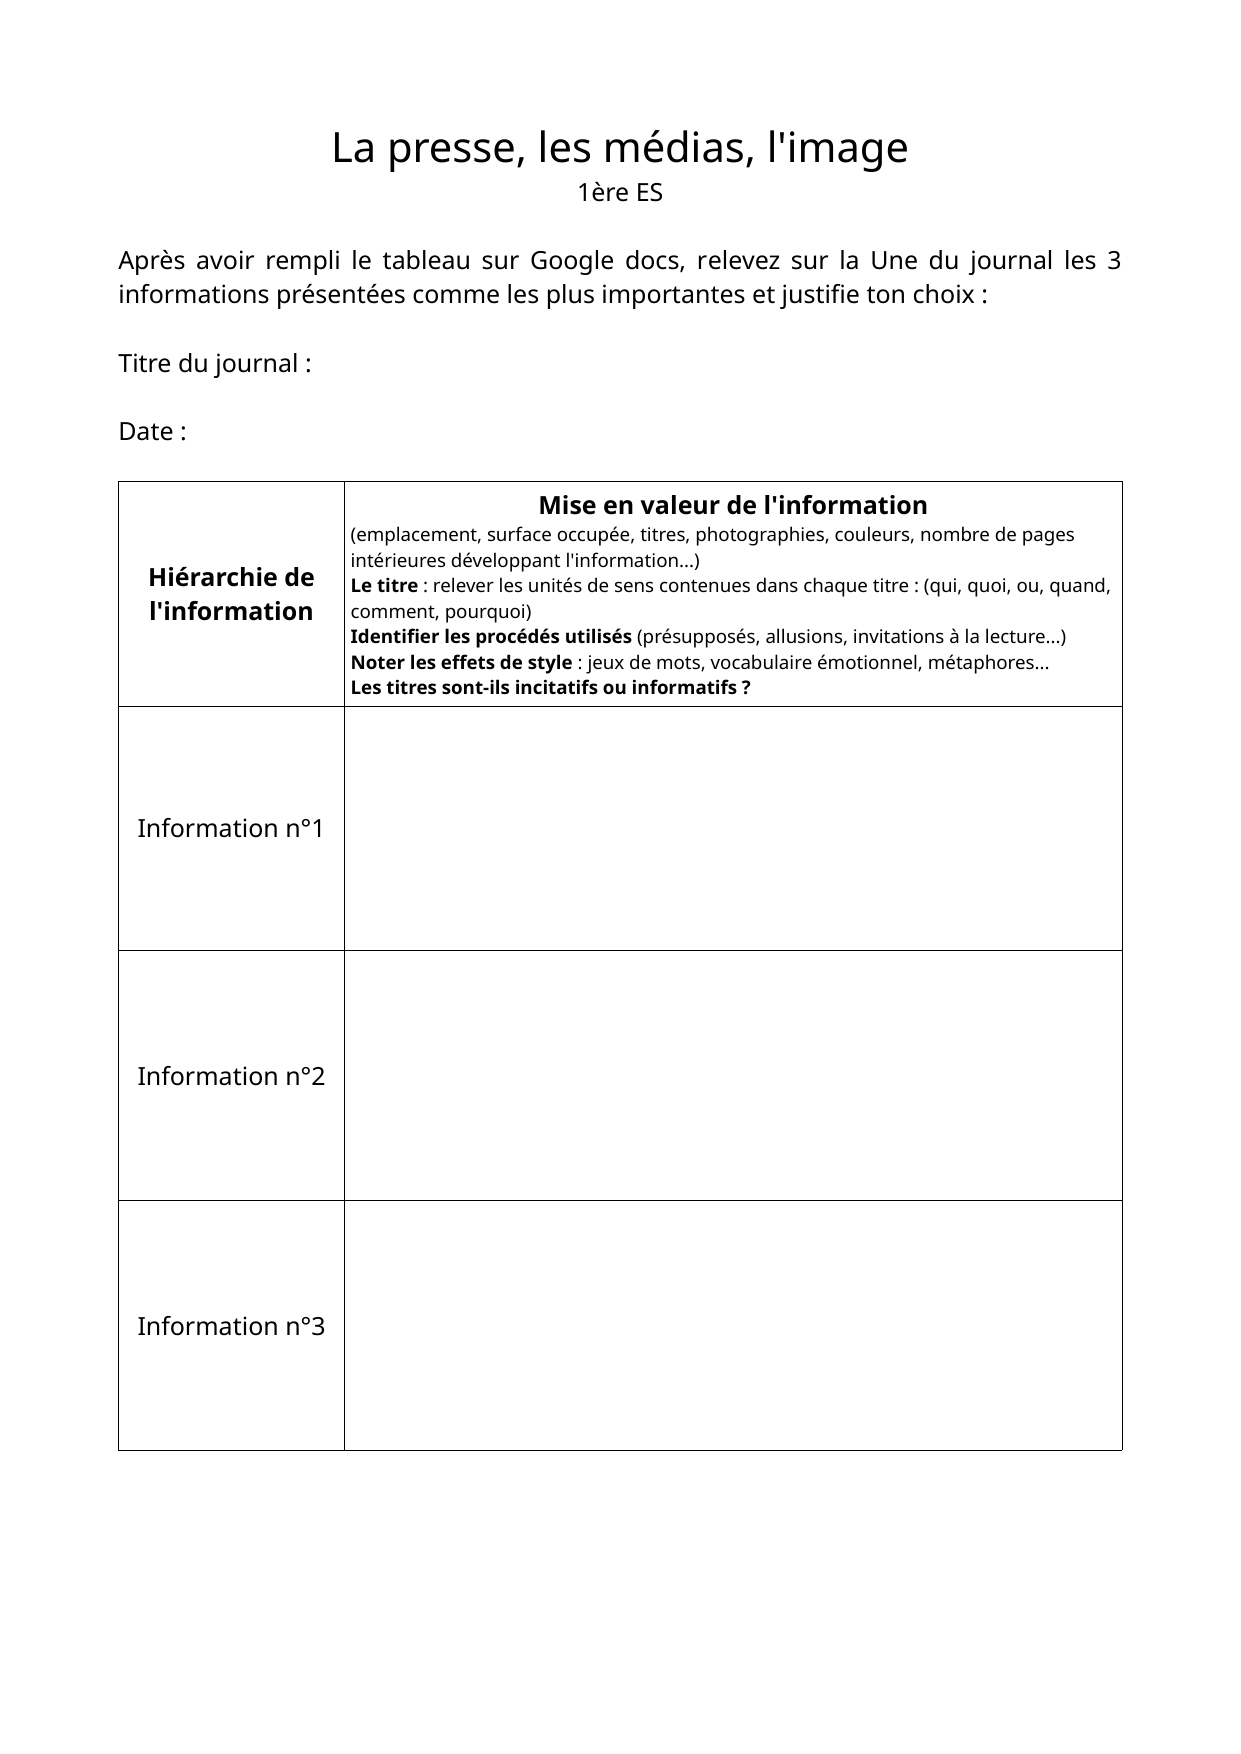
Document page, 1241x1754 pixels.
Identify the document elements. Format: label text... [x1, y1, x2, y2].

table_cell Information n°3 [119, 1201, 344, 1450]
table_cell [345, 1201, 1122, 1450]
table_header Hiérarchie de l'information [119, 482, 344, 706]
text La presse, les médias, l'image [118, 118, 1122, 175]
text Titre du journal : [118, 345, 1122, 379]
table_cell Information n°2 [119, 951, 344, 1200]
text Date : [118, 413, 1122, 447]
text 1ère ES [118, 175, 1122, 209]
table_header Mise en valeur de l'information (emplacement, surface occupée, titres, photographies, couleurs, nombre de pages intérieures développant l'information...) Le titre : relever les unités de sens contenues dans chaque titre : (qui, quoi, ou, quand, comment, pourquoi) Identifier les procédés utilisés (présupposés, allusions, invitations à la lecture...) Noter les effets de style : jeux de mots, vocabulaire émotionnel, métaphores... Les titres sont-ils incitatifs ou informatifs ? [345, 482, 1122, 706]
table_cell Information n°1 [119, 707, 344, 950]
table_cell [345, 951, 1122, 1200]
text Après avoir rempli le tableau sur Google docs, relevez sur la Une du journal les 3 informations présentées comme les plus importantes et justifie ton choix : [118, 243, 1122, 311]
table_cell [345, 707, 1122, 950]
